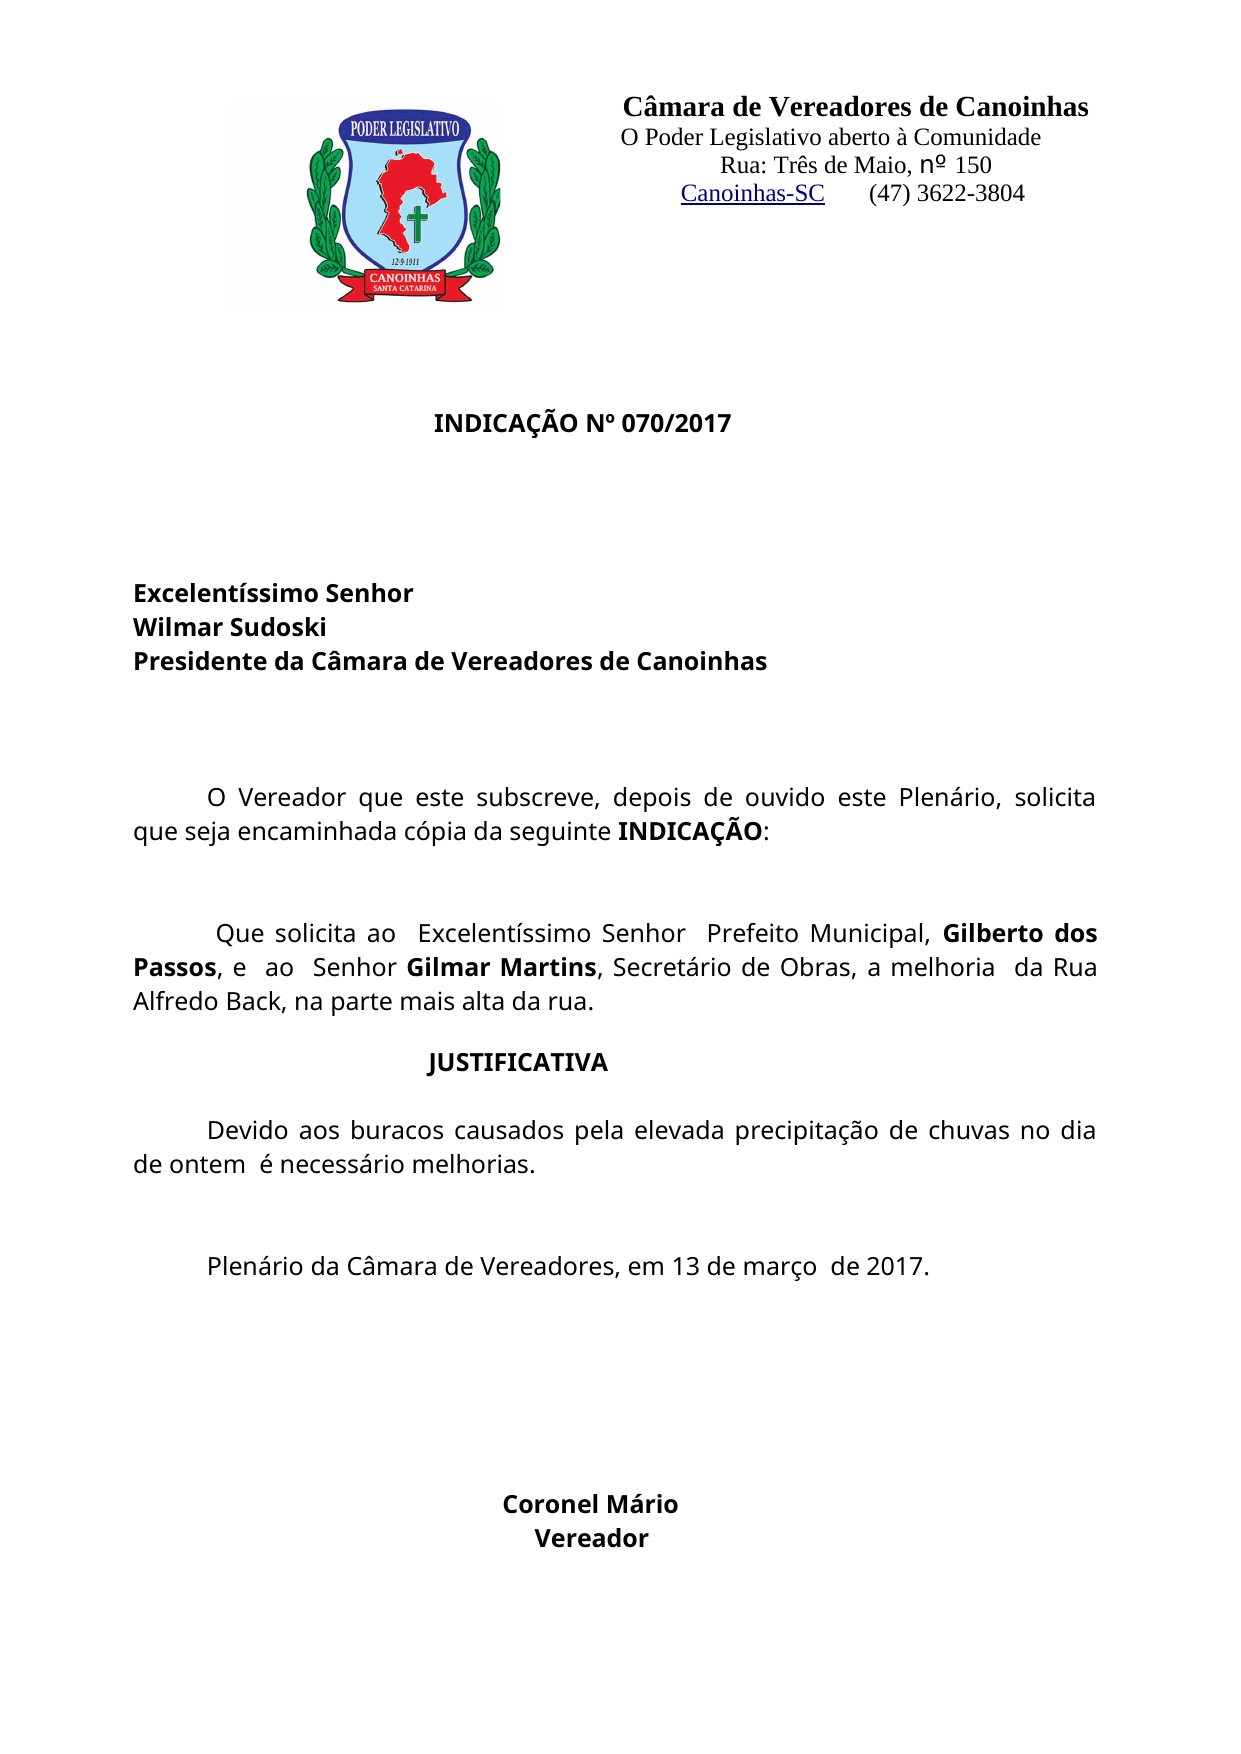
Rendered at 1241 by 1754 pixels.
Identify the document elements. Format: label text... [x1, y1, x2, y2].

text Vereador [133, 1520, 1098, 1554]
picture [228, 99, 501, 312]
text Que solicita ao Excelentíssimo Senhor Prefeito Municipal, Gilberto dos Passos, e ao Senhor Gilmar Martins, Secretário de Obras, a melhoria da Rua Alfredo Back, na parte mais alta da rua. [133, 915, 1098, 1017]
text INDICAÇÃO Nº 070/2017 [133, 406, 1098, 440]
text O Vereador que este subscreve, depois de ouvido este Plenário, solicita que seja encaminhada cópia da seguinte INDICAÇÃO: [133, 779, 1098, 847]
text JUSTIFICATIVA [133, 1045, 1098, 1079]
text Coronel Mário [133, 1486, 1098, 1520]
text Plenário da Câmara de Vereadores, em 13 de março de 2017. [133, 1249, 1098, 1283]
text Devido aos buracos causados pela elevada precipitação de chuvas no dia de ontem é necessário melhorias. [133, 1113, 1098, 1181]
text Excelentíssimo Senhor Wilmar Sudoski Presidente da Câmara de Vereadores de Canoinhas [133, 576, 1098, 678]
